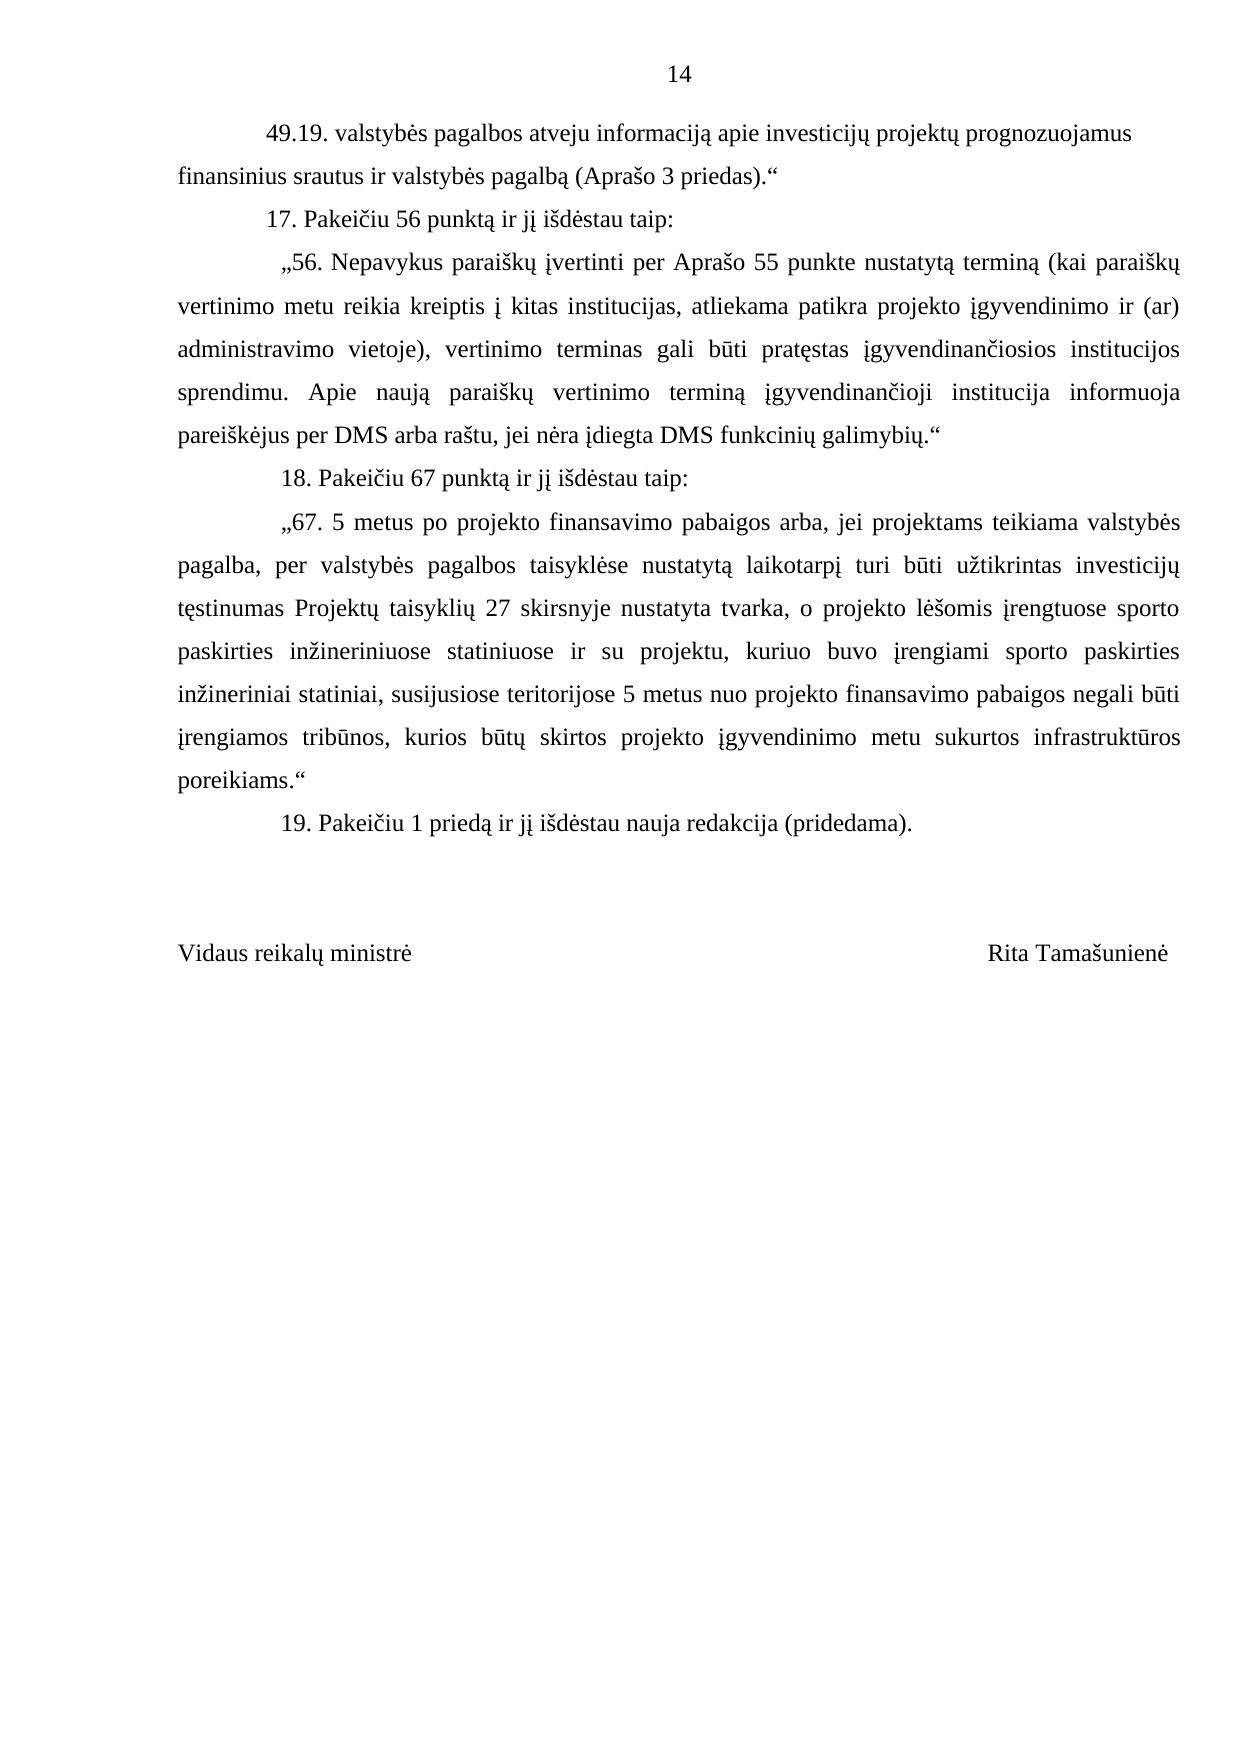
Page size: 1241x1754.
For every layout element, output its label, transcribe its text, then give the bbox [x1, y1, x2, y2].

text „56. Nepavykus paraiškų įvertinti per Aprašo 55 punkte nustatytą terminą (kai paraiškų vertinimo metu reikia kreiptis į kitas institucijas, atliekama patikra projekto įgyvendinimo ir (ar) administravimo vietoje), vertinimo terminas gali būti pratęstas įgyvendinančiosios institucijos sprendimu. Apie naują paraiškų vertinimo terminą įgyvendinančioji institucija informuoja pareiškėjus per DMS arba raštu, jei nėra įdiegta DMS funkcinių galimybių.“ [177, 247, 1181, 449]
text 49.19. valstybės pagalbos atveju informaciją apie investicijų projektų prognozuojamus finansinius srautus ir valstybės pagalbą (Aprašo 3 priedas).“ [177, 118, 1181, 190]
text 17. Pakeičiu 56 punktą ir jį išdėstau taip: [177, 204, 1181, 233]
text 19. Pakeičiu 1 priedą ir jį išdėstau nauja redakcija (pridedama). [177, 808, 1181, 837]
text 18. Pakeičiu 67 punktą ir jį išdėstau taip: [177, 463, 1181, 492]
text Vidaus reikalų ministrė Rita Tamašunienė [177, 938, 1181, 967]
text „67. 5 metus po projekto finansavimo pabaigos arba, jei projektams teikiama valstybės pagalba, per valstybės pagalbos taisyklėse nustatytą laikotarpį turi būti užtikrintas investicijų tęstinumas Projektų taisyklių 27 skirsnyje nustatyta tvarka, o projekto lėšomis įrengtuose sporto paskirties inžineriniuose statiniuose ir su projektu, kuriuo buvo įrengiami sporto paskirties inžineriniai statiniai, susijusiose teritorijose 5 metus nuo projekto finansavimo pabaigos negali būti įrengiamos tribūnos, kurios būtų skirtos projekto įgyvendinimo metu sukurtos infrastruktūros poreikiams.“ [177, 507, 1181, 794]
